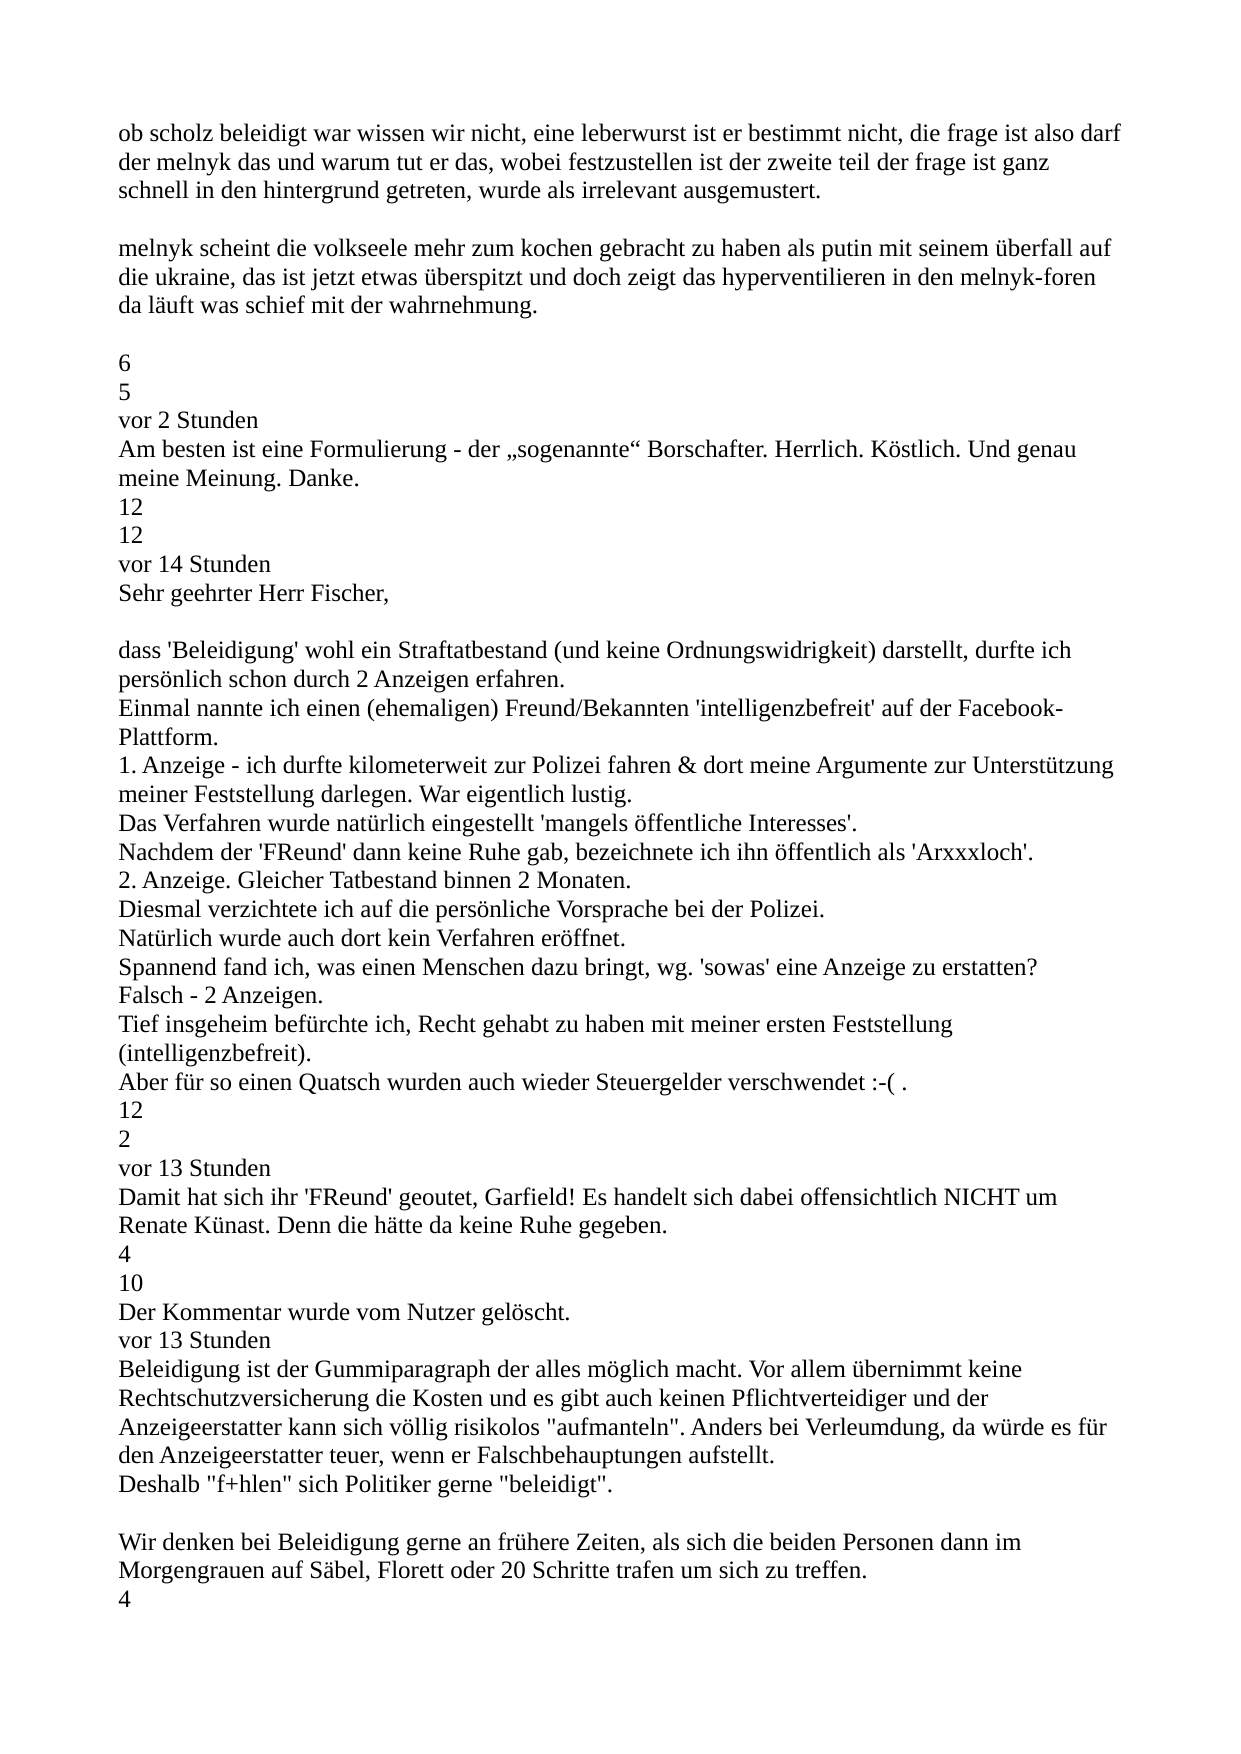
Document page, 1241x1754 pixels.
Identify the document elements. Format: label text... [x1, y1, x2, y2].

text 6 [118, 348, 1122, 377]
text Falsch - 2 Anzeigen. [118, 981, 1122, 1009]
text Spannend fand ich, was einen Menschen dazu bringt, wg. 'sowas' eine Anzeige zu erstatten? [118, 952, 1122, 981]
text melnyk scheint die volkseele mehr zum kochen gebracht zu haben als putin mit seinem überfall auf die ukraine, das ist jetzt etwas überspitzt und doch zeigt das hyperventilieren in den melnyk-foren da läuft was schief mit der wahrnehmung. [118, 233, 1122, 319]
text Einmal nannte ich einen (ehemaligen) Freund/Bekannten 'intelligenzbefreit' auf der Facebook-Plattform. [118, 693, 1122, 751]
text 4 [118, 1584, 1122, 1613]
text Diesmal verzichtete ich auf die persönliche Vorsprache bei der Polizei. [118, 894, 1122, 923]
text 2. Anzeige. Gleicher Tatbestand binnen 2 Monaten. [118, 866, 1122, 894]
text Wir denken bei Beleidigung gerne an frühere Zeiten, als sich die beiden Personen dann im Morgengrauen auf Säbel, Florett oder 20 Schritte trafen um sich zu treffen. [118, 1527, 1122, 1584]
text vor 2 Stunden [118, 406, 1122, 434]
text 4 [118, 1239, 1122, 1268]
text 5 [118, 377, 1122, 406]
text Natürlich wurde auch dort kein Verfahren eröffnet. [118, 923, 1122, 952]
text Aber für so einen Quatsch wurden auch wieder Steuergelder verschwendet :-( . [118, 1067, 1122, 1096]
text ob scholz beleidigt war wissen wir nicht, eine leberwurst ist er bestimmt nicht, die frage ist also darf der melnyk das und warum tut er das, wobei festzustellen ist der zweite teil der frage ist ganz schnell in den hintergrund getreten, wurde als irrelevant ausgemustert. [118, 118, 1122, 204]
text Damit hat sich ihr 'FReund' geoutet, Garfield! Es handelt sich dabei offensichtlich NICHT um Renate Künast. Denn die hätte da keine Ruhe gegeben. 🙄 [118, 1182, 1122, 1239]
text dass 'Beleidigung' wohl ein Straftatbestand (und keine Ordnungswidrigkeit) darstellt, durfte ich persönlich schon durch 2 Anzeigen erfahren. [118, 636, 1122, 693]
text Am besten ist eine Formulierung - der „sogenannte“ Borschafter. Herrlich. Köstlich. Und genau meine Meinung. Danke. [118, 434, 1122, 492]
text Beleidigung ist der Gummiparagraph der alles möglich macht. Vor allem übernimmt keine Rechtschutzversicherung die Kosten und es gibt auch keinen Pflichtverteidiger und der Anzeigeerstatter kann sich völlig risikolos "aufmanteln". Anders bei Verleumdung, da würde es für den Anzeigeerstatter teuer, wenn er Falschbehauptungen aufstellt. [118, 1354, 1122, 1469]
text 1. Anzeige - ich durfte kilometerweit zur Polizei fahren & dort meine Argumente zur Unterstützung meiner Feststellung darlegen. War eigentlich lustig. [118, 751, 1122, 808]
text Das Verfahren wurde natürlich eingestellt 'mangels öffentliche Interesses'. [118, 808, 1122, 837]
text Nachdem der 'FReund' dann keine Ruhe gab, bezeichnete ich ihn öffentlich als 'Arxxxloch'. [118, 837, 1122, 866]
text Deshalb "f+hlen" sich Politiker gerne "beleidigt". [118, 1469, 1122, 1498]
text 10 [118, 1268, 1122, 1297]
text 12 [118, 492, 1122, 521]
text 12 [118, 1096, 1122, 1124]
text vor 13 Stunden [118, 1153, 1122, 1182]
text vor 14 Stunden [118, 549, 1122, 578]
text Der Kommentar wurde vom Nutzer gelöscht. [118, 1297, 1122, 1326]
text 2 [118, 1124, 1122, 1153]
text Sehr geehrter Herr Fischer, [118, 578, 1122, 607]
text 12 [118, 521, 1122, 549]
text Tief insgeheim befürchte ich, Recht gehabt zu haben mit meiner ersten Feststellung (intelligenzbefreit). [118, 1009, 1122, 1067]
text vor 13 Stunden [118, 1326, 1122, 1354]
